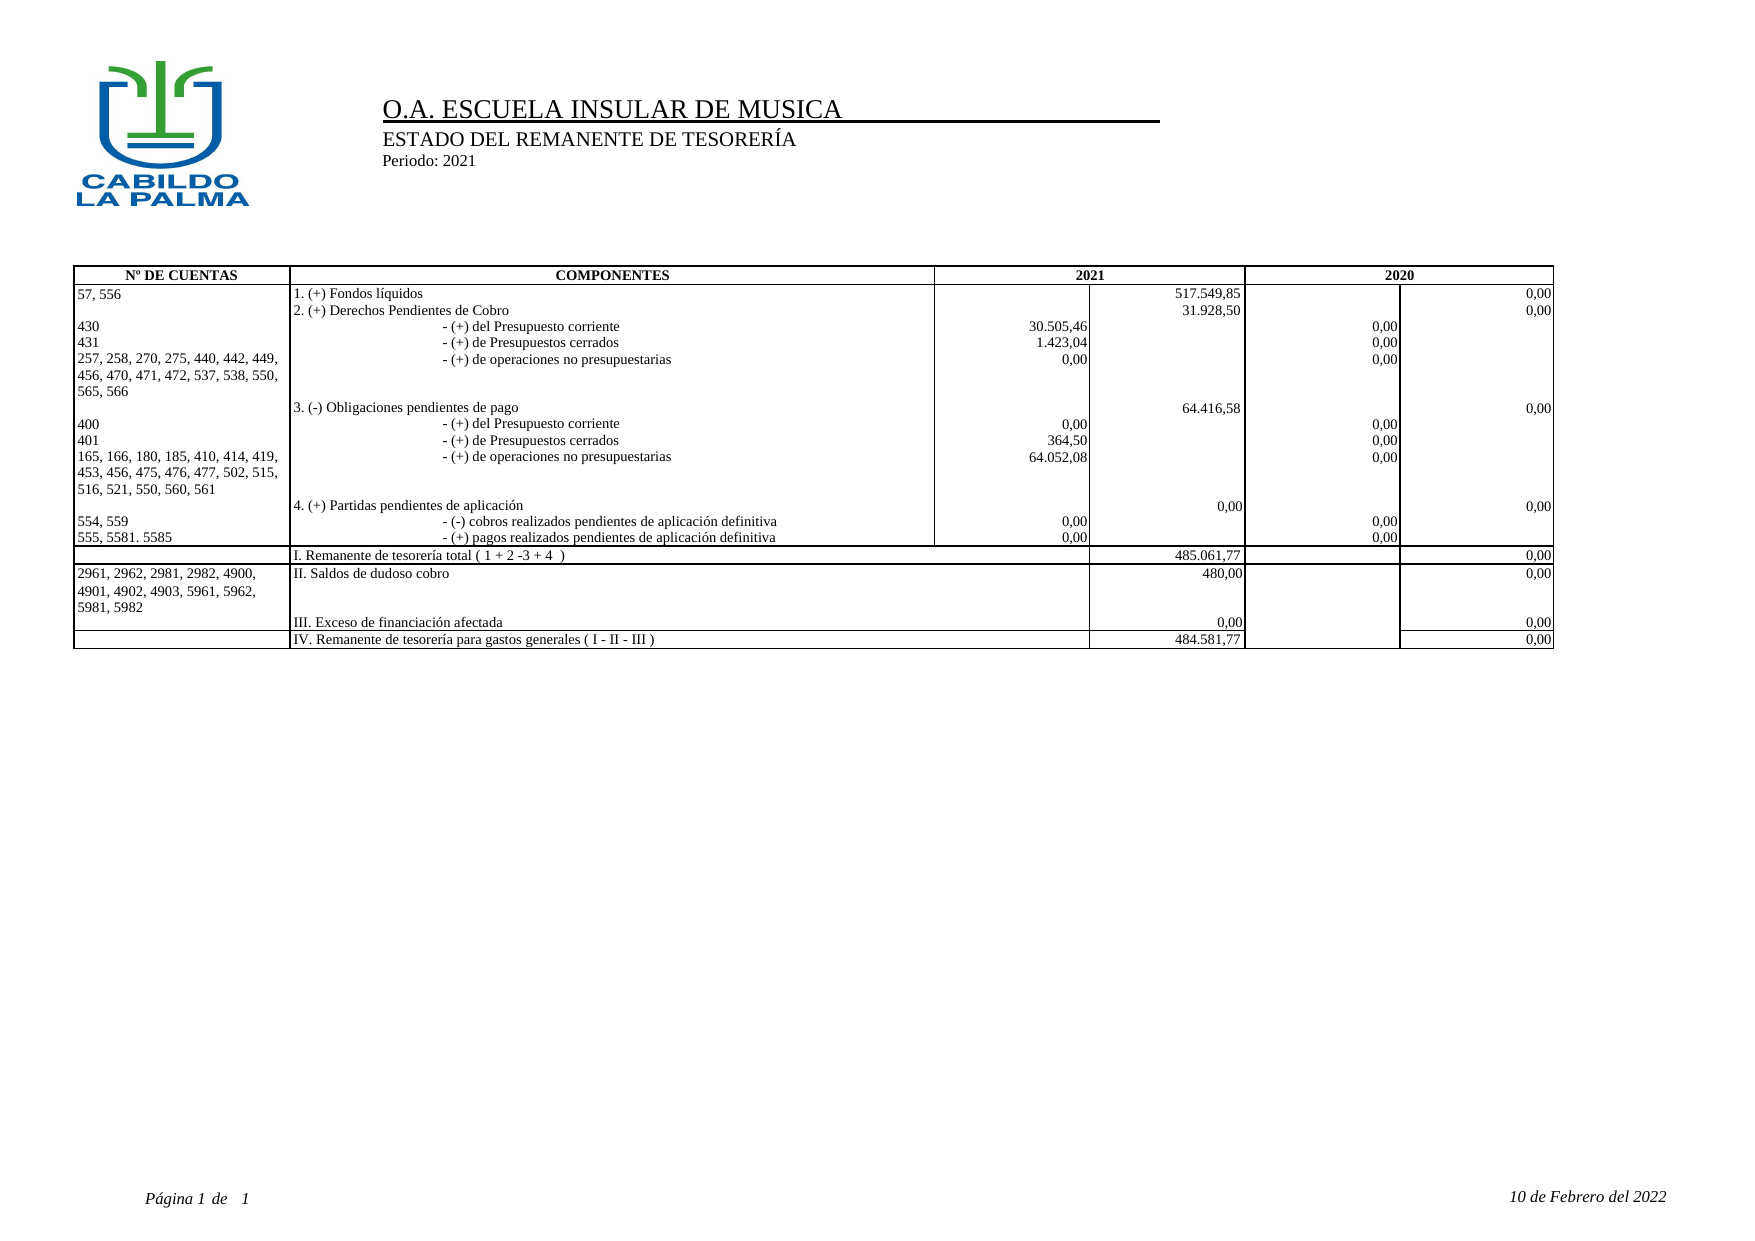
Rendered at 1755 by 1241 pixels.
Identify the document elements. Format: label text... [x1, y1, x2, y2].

table_cell 2961, 2962, 2981, 2982, 4900, [75, 565, 289, 582]
table_cell 485.061,77 [1090, 547, 1244, 563]
table_cell 0,00 [1401, 614, 1553, 630]
table_cell 0,00 [1401, 565, 1553, 582]
table_header COMPONENTES [291, 267, 934, 283]
table_cell [1246, 565, 1399, 648]
table_cell 57, 556 430 431 257, 258, 270, 275, 440, 442, 449, 456, 470, 471, 472, 537, 538, 550, 565, 566 400 401 165, 166, 180, 185, 410, 414, 419, 453, 456, 475, 476, 477, 502, 515, 516, 521, 550, 560, 561 554, 559 555, 5581. 5585 [75, 285, 289, 545]
table_cell III. Exceso de financiación afectada [291, 614, 1089, 630]
table_cell 517.549,85 31.928,50 64.416,58 0,00 [1090, 285, 1244, 545]
table_cell [75, 631, 289, 648]
table_cell 0,00 [1401, 631, 1553, 648]
table_cell [75, 547, 289, 563]
table_cell II. Saldos de dudoso cobro [291, 565, 1089, 582]
table_header 2021 [935, 267, 1244, 283]
table_cell 5981, 5982 [75, 598, 289, 630]
table_cell 0,00 0,00 0,00 0,00 0,00 0,00 0,00 0,00 [1246, 285, 1399, 545]
table_cell IV. Remanente de tesorería para gastos generales ( I - II - III ) [291, 631, 1089, 648]
table_cell 484.581,77 [1090, 631, 1244, 648]
table_cell 0,00 [1090, 614, 1244, 630]
table_cell [291, 582, 1089, 598]
table_cell [1246, 547, 1399, 563]
table_cell 480,00 [1090, 565, 1244, 582]
text Página 1 de 1 10 de Febrero del 2022 [145, 1187, 1679, 1208]
table_cell [1090, 582, 1244, 598]
table_cell 0,00 [1401, 547, 1553, 563]
table_cell [291, 598, 1089, 614]
table_cell [1401, 598, 1553, 614]
table_header Nº DE CUENTAS [75, 267, 289, 283]
text O.A. ESCUELA INSULAR DE MUSICA [382, 93, 1679, 124]
table_cell [1090, 598, 1244, 614]
table_cell 4901, 4902, 4903, 5961, 5962, [75, 582, 289, 598]
table_cell 0,00 0,00 0,00 0,00 [1401, 285, 1553, 545]
table_cell 30.505,46 1.423,04 0,00 0,00 364,50 64.052,08 0,00 0,00 [935, 285, 1089, 545]
text Periodo: 2021 [382, 151, 1679, 170]
table_header 2020 [1246, 267, 1553, 283]
text ESTADO DEL REMANENTE DE TESORERÍA [382, 127, 1679, 151]
table_cell I. Remanente de tesorería total ( 1 + 2 -3 + 4 ) [291, 547, 1089, 563]
table_cell (+) Fondos líquidos (+) Derechos Pendientes de Cobro (+) del Presupuesto corriente (+) de Presupuestos cerrados (+) de operaciones no presupuestarias (-) Obligaciones pendientes de pago (+) del Presupuesto corriente (+) de Presupuestos cerrados (+) de operaciones no presupuestarias (+) Partidas pendientes de aplicación (-) cobros realizados pendientes de aplicación definitiva (+) pagos realizados pendientes de aplicación definitiva [291, 285, 934, 545]
table_cell [1401, 582, 1553, 598]
